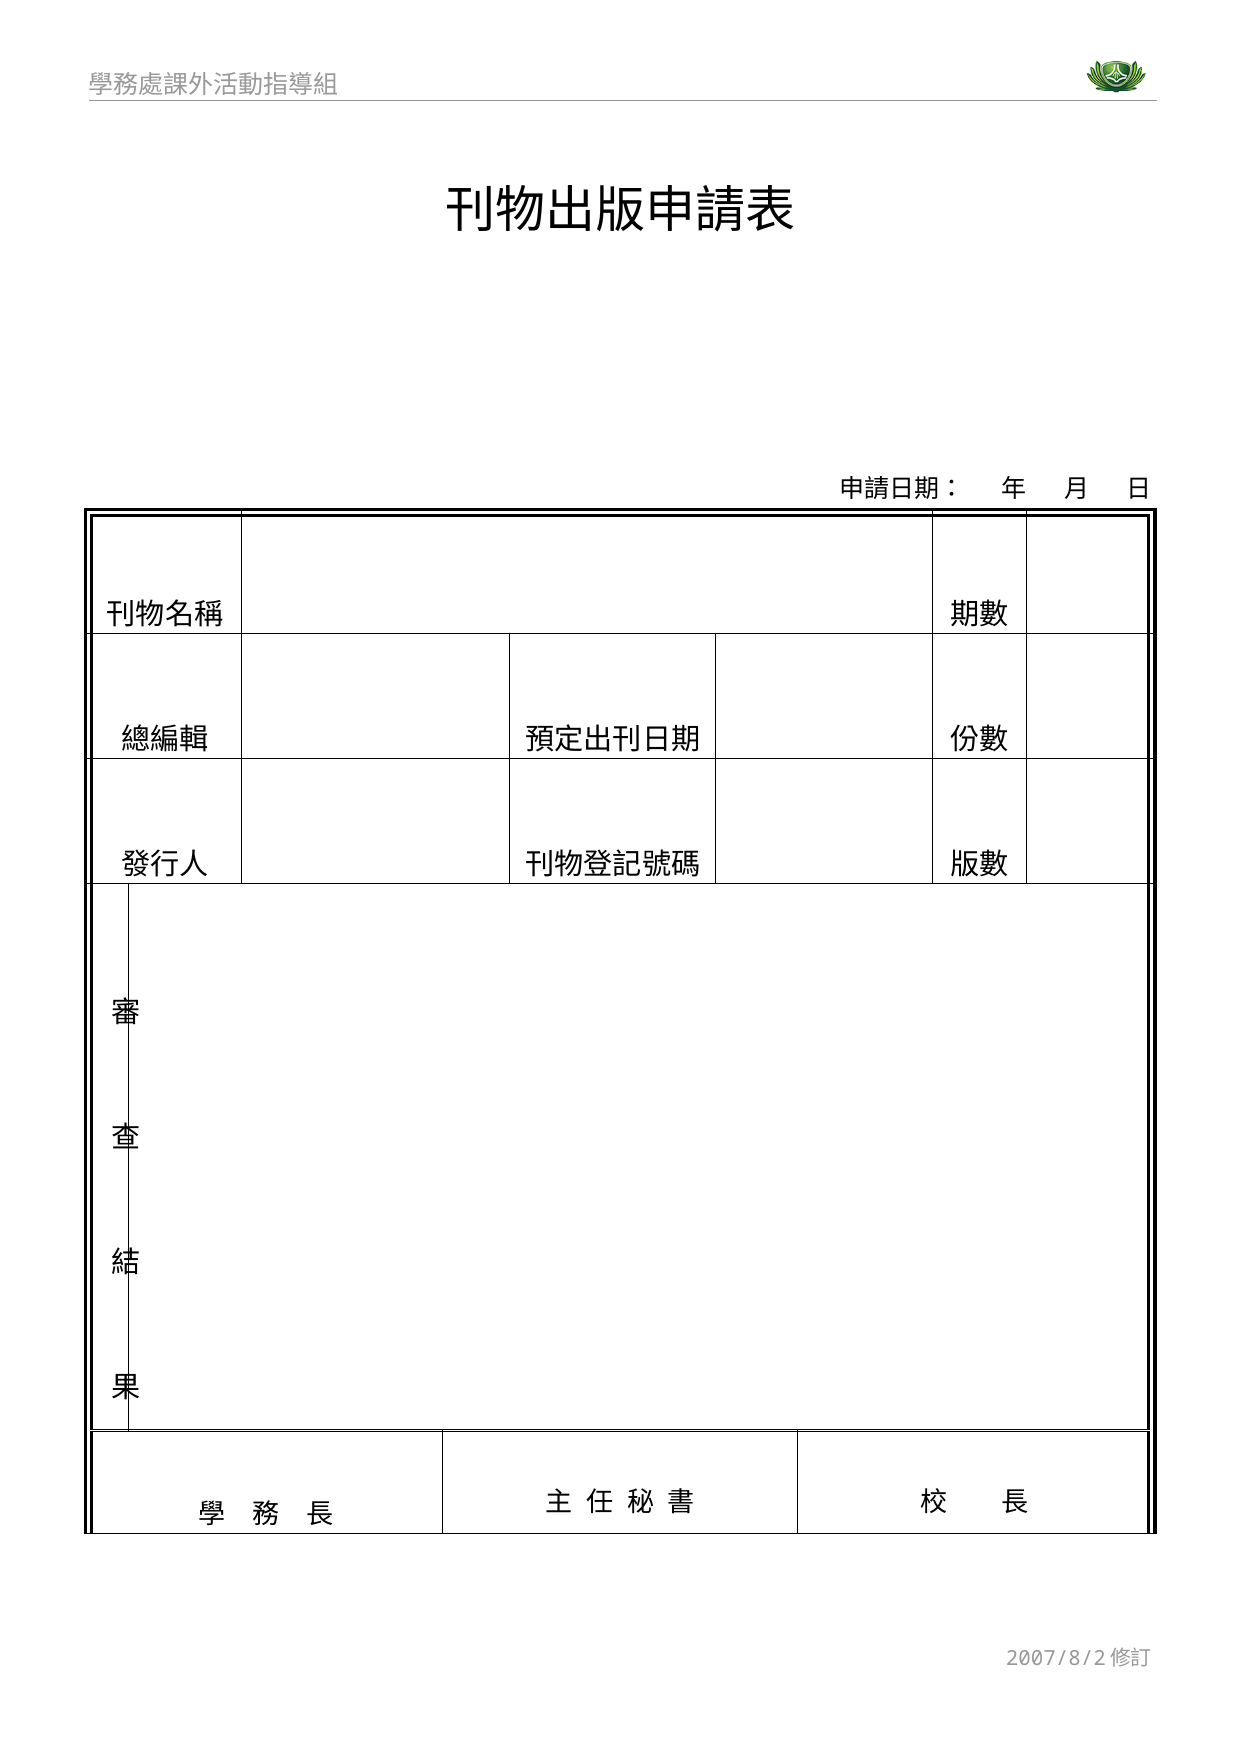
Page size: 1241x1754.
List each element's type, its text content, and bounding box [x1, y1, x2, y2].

table_cell [1027, 759, 1147, 883]
table_cell 主 任 秘 書 [443, 1432, 797, 1533]
table_cell 刊物登記號碼 [510, 759, 715, 883]
table_cell 總編輯 [93, 634, 241, 758]
table_cell [242, 634, 509, 758]
text 申請日期： 年 月 日 [89, 445, 1152, 508]
table_header [242, 517, 932, 633]
table_header 刊物名稱 [89, 511, 241, 633]
table_cell 預定出刊日期 [510, 634, 715, 758]
table_header [1027, 511, 1152, 633]
text 刊物出版申請表 [89, 133, 1152, 258]
table_cell 審 查 結 果 [93, 884, 128, 1429]
table_cell [716, 634, 932, 758]
table_cell 份數 [933, 634, 1026, 758]
table_cell 版數 [933, 759, 1026, 883]
table_cell [242, 759, 509, 883]
table_cell [1027, 634, 1147, 758]
table_header 期數 [933, 517, 1026, 633]
table_cell 學 務 長 [93, 1432, 442, 1533]
table_cell 發行人 [93, 759, 241, 883]
table_cell [716, 759, 932, 883]
table_header [1027, 517, 1147, 633]
table_cell [129, 884, 1147, 1429]
table_cell 校 長 [798, 1432, 1147, 1533]
